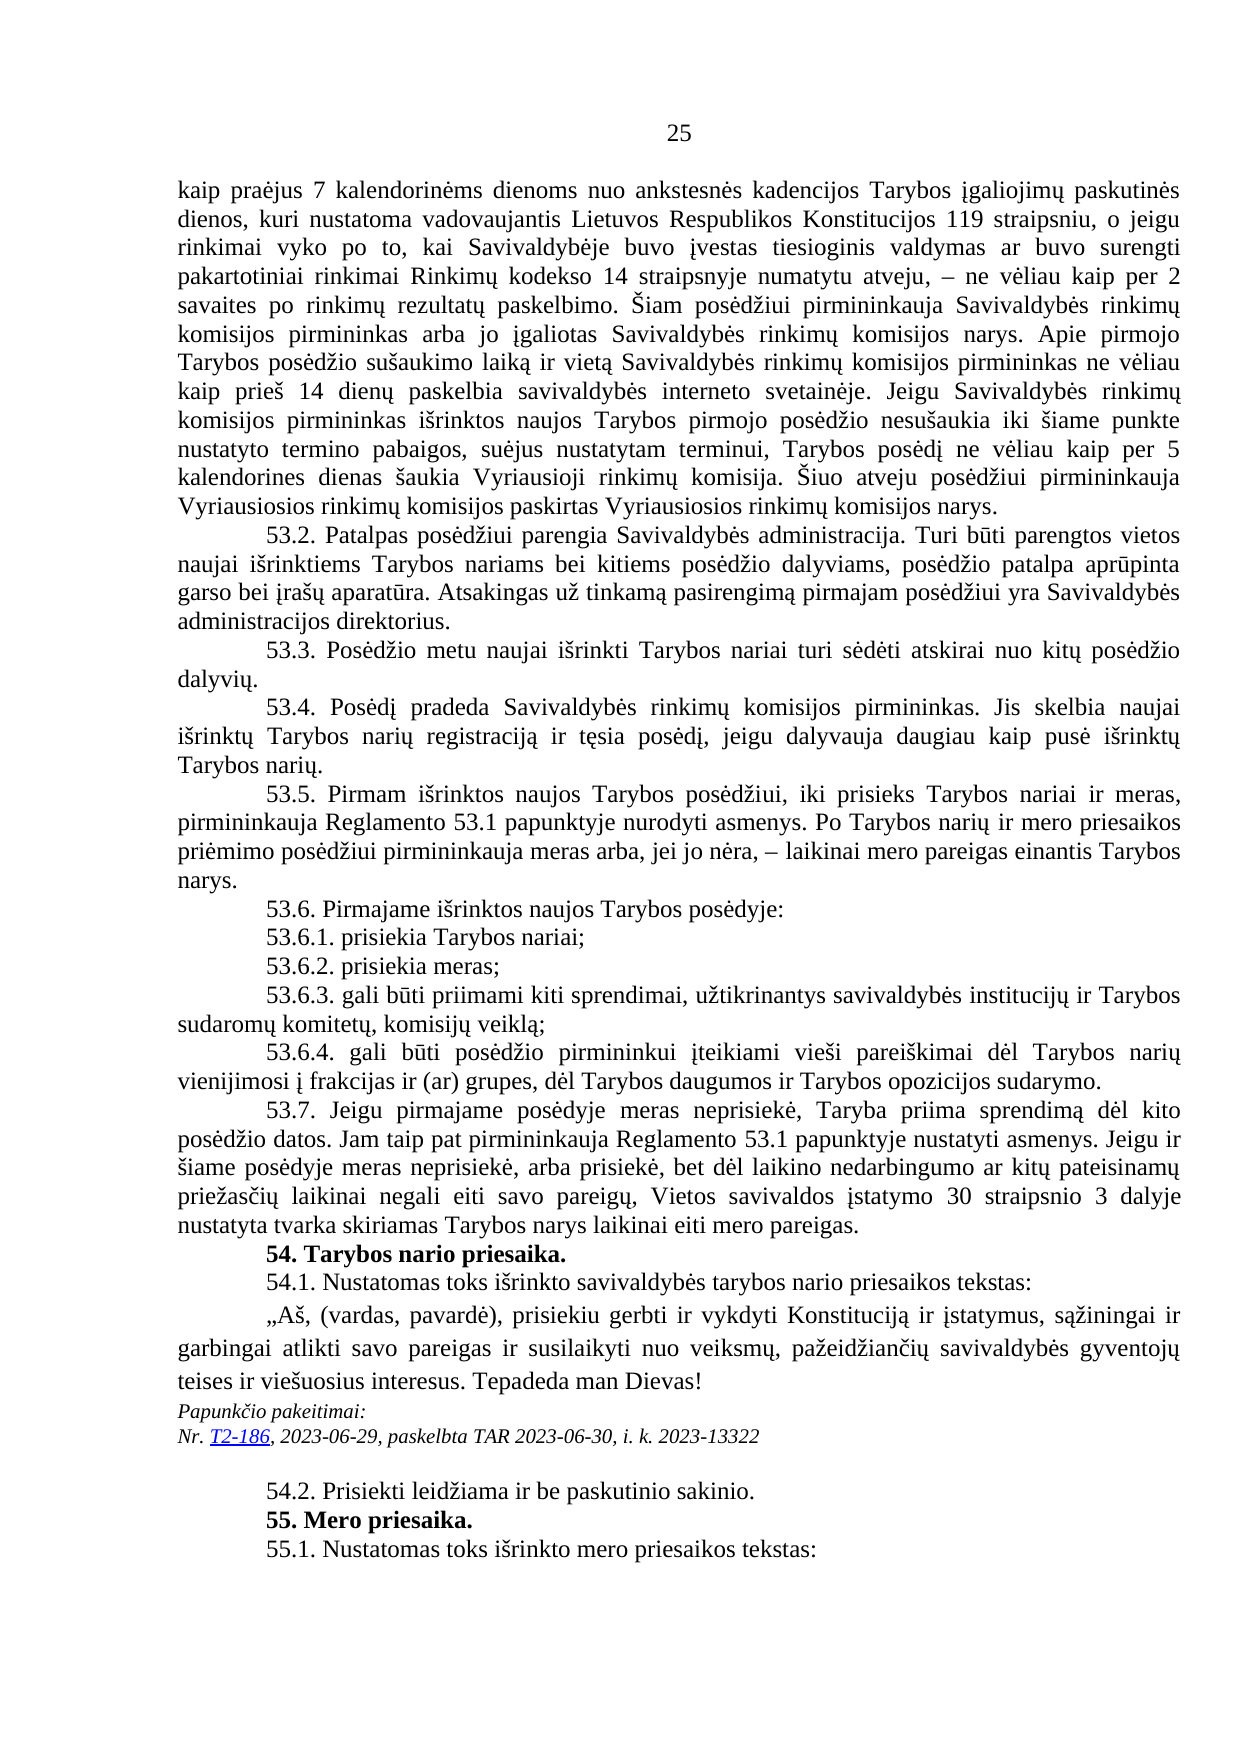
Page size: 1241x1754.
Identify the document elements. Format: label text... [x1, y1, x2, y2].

text 55. Mero priesaika. [177, 1505, 1181, 1534]
text 53.2. Patalpas posėdžiui parengia Savivaldybės administracija. Turi būti parengtos vietos naujai išrinktiems Tarybos nariams bei kitiems posėdžio dalyviams, posėdžio patalpa aprūpinta garso bei įrašų aparatūra. Atsakingas už tinkamą pasirengimą pirmajam posėdžiui yra Savivaldybės administracijos direktorius. [177, 520, 1181, 635]
text Nr. T2-186, 2023-06-29, paskelbta TAR 2023-06-30, i. k. 2023-13322 [177, 1423, 1181, 1448]
text 53.6.2. prisiekia meras; [177, 951, 1181, 980]
text 54.1. Nustatomas toks išrinkto savivaldybės tarybos nario priesaikos tekstas: [177, 1267, 1181, 1296]
text 54.2. Prisiekti leidžiama ir be paskutinio sakinio. [177, 1476, 1181, 1505]
text 53.6.3. gali būti priimami kiti sprendimai, užtikrinantys savivaldybės institucijų ir Tarybos sudaromų komitetų, komisijų veiklą; [177, 980, 1181, 1037]
text Papunkčio pakeitimai: [177, 1399, 1181, 1423]
text „Aš, (vardas, pavardė), prisiekiu gerbti ir vykdyti Konstituciją ir įstatymus, sąžiningai ir garbingai atlikti savo pareigas ir susilaikyti nuo veiksmų, pažeidžiančių savivaldybės gyventojų teises ir viešuosius interesus. Tepadeda man Dievas! [177, 1300, 1181, 1395]
text 53.3. Posėdžio metu naujai išrinkti Tarybos nariai turi sėdėti atskirai nuo kitų posėdžio dalyvių. [177, 635, 1181, 692]
text 53.4. Posėdį pradeda Savivaldybės rinkimų komisijos pirmininkas. Jis skelbia naujai išrinktų Tarybos narių registraciją ir tęsia posėdį, jeigu dalyvauja daugiau kaip pusė išrinktų Tarybos narių. [177, 692, 1181, 779]
text 53.6. Pirmajame išrinktos naujos Tarybos posėdyje: [177, 894, 1181, 922]
text 53.6.4. gali būti posėdžio pirmininkui įteikiami vieši pareiškimai dėl Tarybos narių vienijimosi į frakcijas ir (ar) grupes, dėl Tarybos daugumos ir Tarybos opozicijos sudarymo. [177, 1037, 1181, 1095]
text 54. Tarybos nario priesaika. [177, 1239, 1181, 1267]
text 53.6.1. prisiekia Tarybos nariai; [177, 922, 1181, 951]
text 53.5. Pirmam išrinktos naujos Tarybos posėdžiui, iki prisieks Tarybos nariai ir meras, pirmininkauja Reglamento 53.1 papunktyje nurodyti asmenys. Po Tarybos narių ir mero priesaikos priėmimo posėdžiui pirmininkauja meras arba, jei jo nėra, – laikinai mero pareigas einantis Tarybos narys. [177, 779, 1181, 894]
text kaip praėjus 7 kalendorinėms dienoms nuo ankstesnės kadencijos Tarybos įgaliojimų paskutinės dienos, kuri nustatoma vadovaujantis Lietuvos Respublikos Konstitucijos 119 straipsniu, o jeigu rinkimai vyko po to, kai Savivaldybėje buvo įvestas tiesioginis valdymas ar buvo surengti pakartotiniai rinkimai Rinkimų kodekso 14 straipsnyje numatytu atveju, – ne vėliau kaip per 2 savaites po rinkimų rezultatų paskelbimo. Šiam posėdžiui pirmininkauja Savivaldybės rinkimų komisijos pirmininkas arba jo įgaliotas Savivaldybės rinkimų komisijos narys. Apie pirmojo Tarybos posėdžio sušaukimo laiką ir vietą Savivaldybės rinkimų komisijos pirmininkas ne vėliau kaip prieš 14 dienų paskelbia savivaldybės interneto svetainėje. Jeigu Savivaldybės rinkimų komisijos pirmininkas išrinktos naujos Tarybos pirmojo posėdžio nesušaukia iki šiame punkte nustatyto termino pabaigos, suėjus nustatytam terminui, Tarybos posėdį ne vėliau kaip per 5 kalendorines dienas šaukia Vyriausioji rinkimų komisija. Šiuo atveju posėdžiui pirmininkauja Vyriausiosios rinkimų komisijos paskirtas Vyriausiosios rinkimų komisijos narys. [177, 175, 1181, 520]
text 53.7. Jeigu pirmajame posėdyje meras neprisiekė, Taryba priima sprendimą dėl kito posėdžio datos. Jam taip pat pirmininkauja Reglamento 53.1 papunktyje nustatyti asmenys. Jeigu ir šiame posėdyje meras neprisiekė, arba prisiekė, bet dėl laikino nedarbingumo ar kitų pateisinamų priežasčių laikinai negali eiti savo pareigų, Vietos savivaldos įstatymo 30 straipsnio 3 dalyje nustatyta tvarka skiriamas Tarybos narys laikinai eiti mero pareigas. [177, 1095, 1181, 1239]
text 55.1. Nustatomas toks išrinkto mero priesaikos tekstas: [177, 1534, 1181, 1563]
